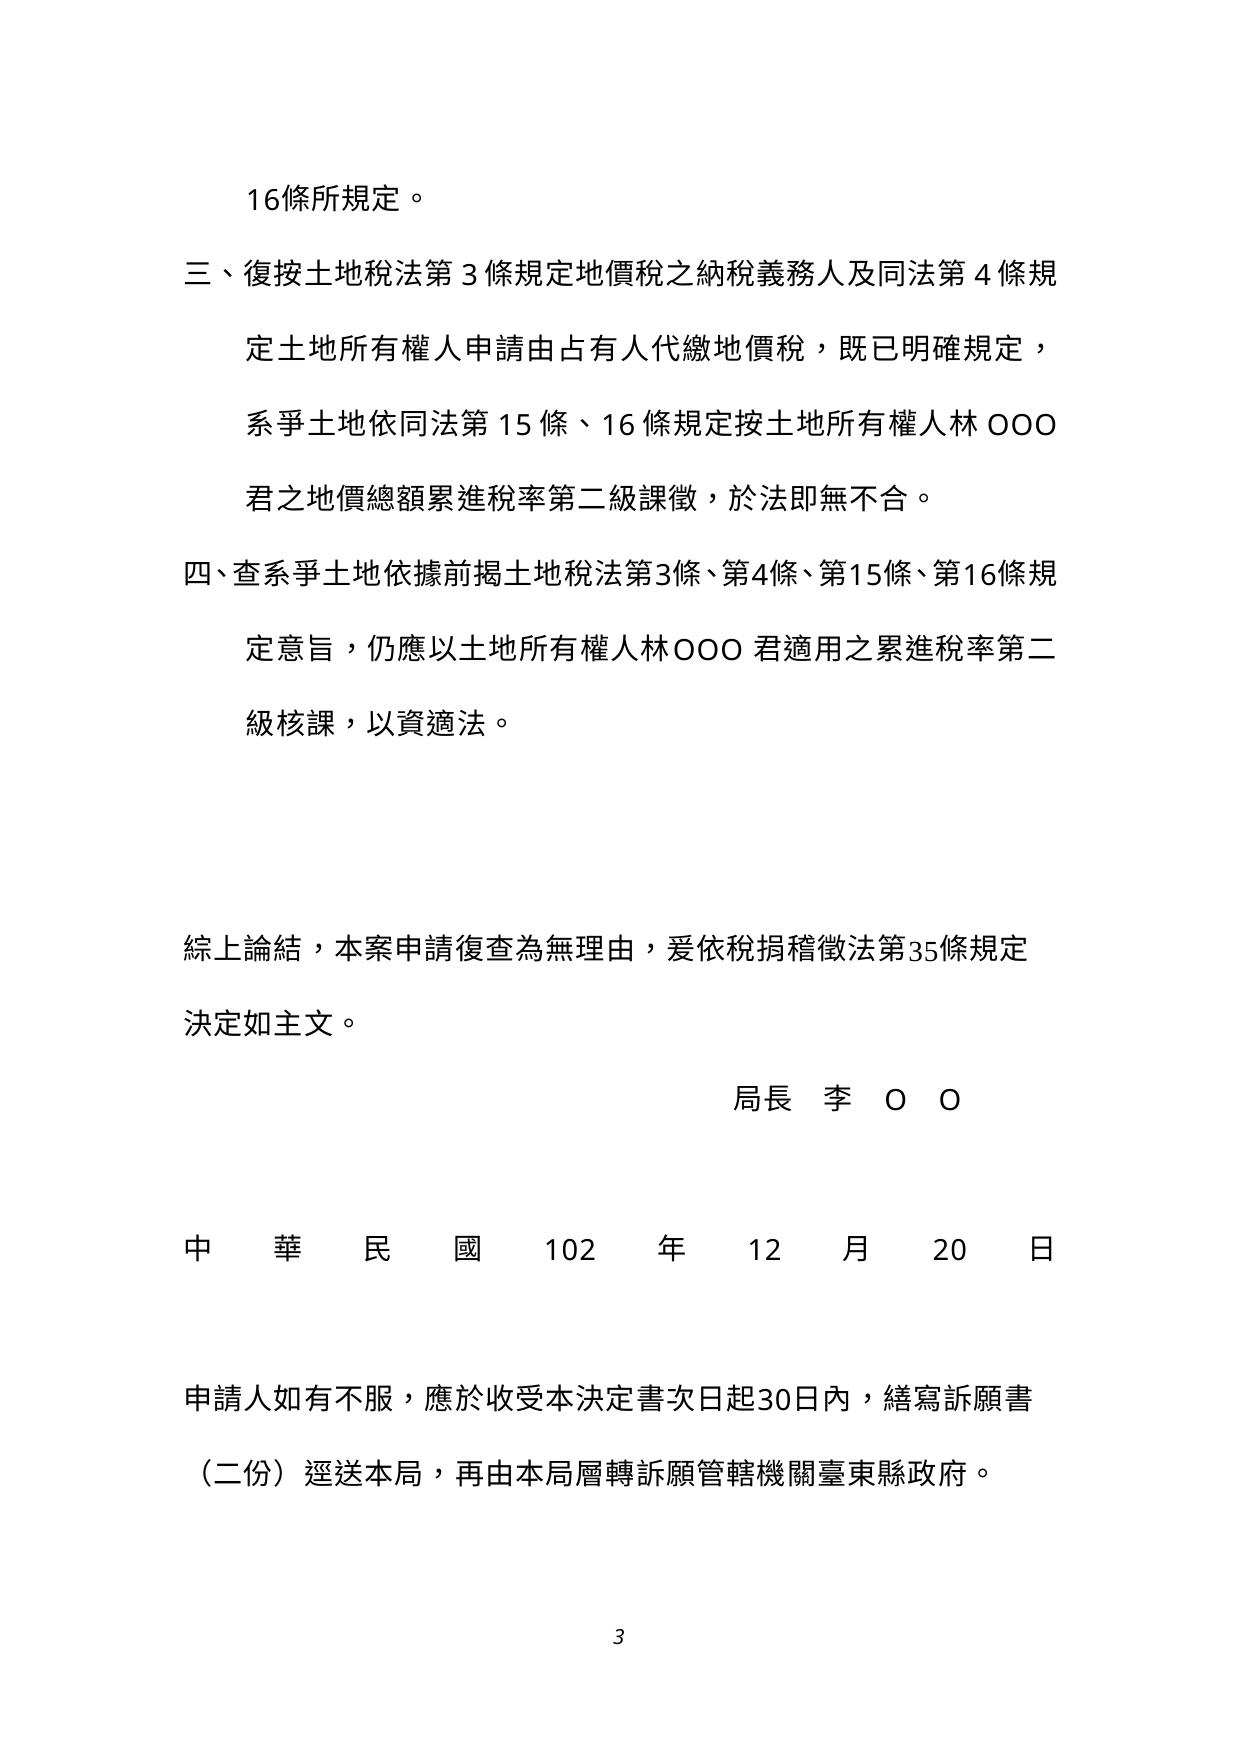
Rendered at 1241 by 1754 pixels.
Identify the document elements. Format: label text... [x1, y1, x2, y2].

text 中華民國102年12月20日 [183, 1214, 1057, 1289]
text 16條所規定。 [183, 164, 1057, 239]
text 局長 李 O O [183, 1064, 1057, 1139]
text 四、查系爭土地依據前揭土地稅法第3條、第4條、第15條、第16條規定意旨，仍應以土地所有權人林OOO 君適用之累進稅率第二級核課，以資適法。 [183, 539, 1057, 764]
text 申請人如有不服，應於收受本決定書次日起30日內，繕寫訴願書（二份）逕送本局，再由本局層轉訴願管轄機關臺東縣政府。 [183, 1364, 1057, 1514]
text 三、復按土地稅法第3條規定地價稅之納稅義務人及同法第4條規定土地所有權人申請由占有人代繳地價稅，既已明確規定，系爭土地依同法第15條、16條規定按土地所有權人林OOO 君之地價總額累進稅率第二級課徵，於法即無不合。 [183, 239, 1057, 539]
text 綜上論結，本案申請復查為無理由，爰依稅捐稽徵法第35條規定決定如主文。 [183, 914, 1057, 1064]
